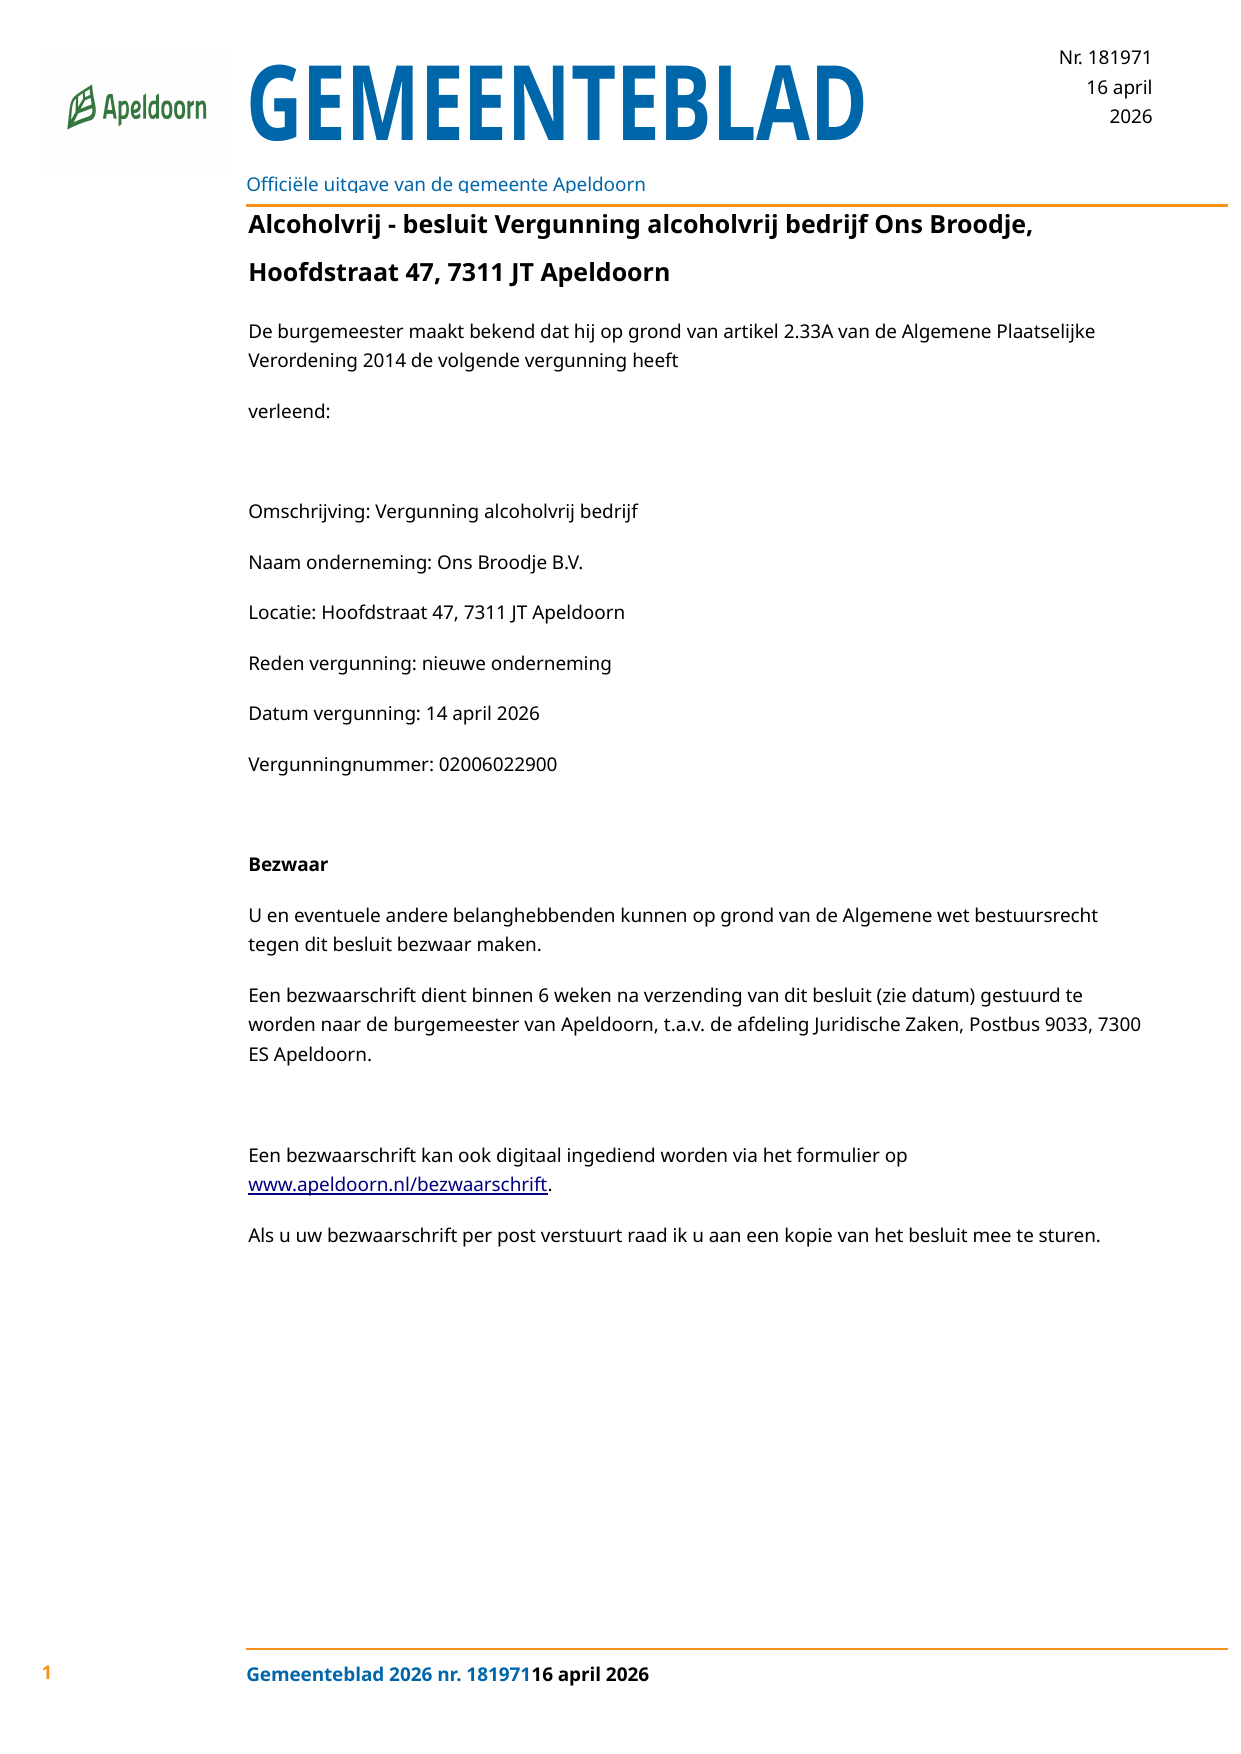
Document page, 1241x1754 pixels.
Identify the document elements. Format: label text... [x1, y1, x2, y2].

text Een bezwaarschrift dient binnen 6 weken na verzending van dit besluit (zie datum) gestuurd te worden naar de burgemeester van Apeldoorn, t.a.v. de afdeling Juridische Zaken, Postbus 9033, 7300 ES Apeldoorn. [248, 982, 1152, 1067]
text Locatie: Hoofdstraat 47, 7311 JT Apeldoorn [248, 599, 1152, 625]
text Naam onderneming: Ons Broodje B.V. [248, 549, 1152, 575]
text Een bezwaarschrift kan ook digitaal ingediend worden via het formulier op www.apeldoorn.nl/bezwaarschrift. [248, 1142, 1152, 1197]
text Vergunningnummer: 02006022900 [248, 751, 1152, 777]
text Omschrijving: Vergunning alcoholvrij bedrijf [248, 499, 1152, 524]
text Reden vergunning: nieuwe onderneming [248, 650, 1152, 676]
text Als u uw bezwaarschrift per post verstuurt raad ik u aan een kopie van het besluit mee te sturen. [248, 1222, 1152, 1248]
text U en eventuele andere belanghebbenden kunnen op grond van de Algemene wet bestuursrecht tegen dit besluit bezwaar maken. [248, 902, 1152, 957]
text De burgemeester maakt bekend dat hij op grond van artikel 2.33A van de Algemene Plaatselijke Verordening 2014 de volgende vergunning heeft [248, 318, 1152, 373]
text Alcoholvrij - besluit Vergunning alcoholvrij bedrijf Ons Broodje, Hoofdstraat 47, 7311 JT Apeldoorn [248, 207, 1152, 288]
picture [41, 47, 231, 172]
text verleend: [248, 398, 1152, 424]
text Bezwaar [248, 852, 1152, 877]
text Datum vergunning: 14 april 2026 [248, 700, 1152, 726]
